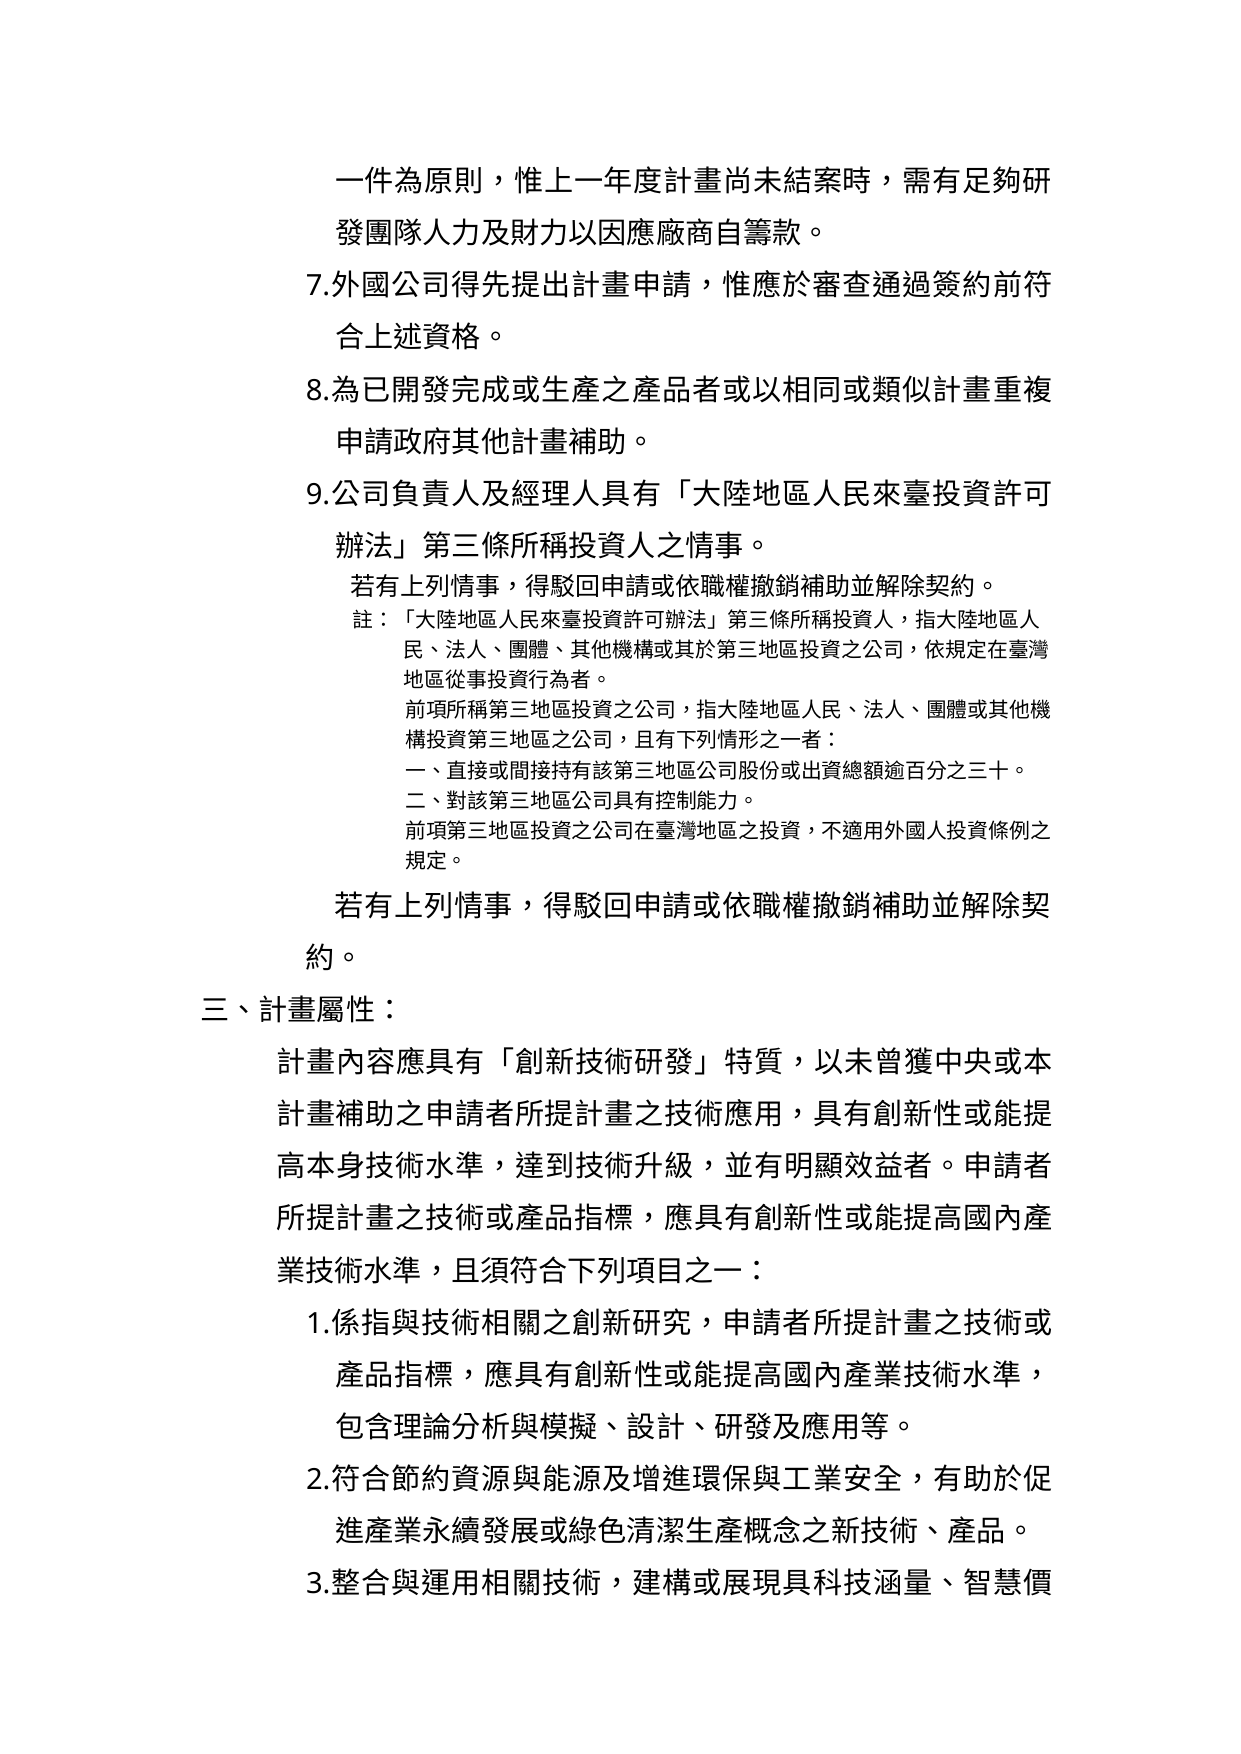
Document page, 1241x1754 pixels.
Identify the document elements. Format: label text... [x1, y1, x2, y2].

text 計畫內容應具有「創新技術研發」特質，以未曾獲中央或本計畫補助之申請者所提計畫之技術應用，具有創新性或能提高本身技術水準，達到技術升級，並有明顯效益者。申請者所提計畫之技術或產品指標，應具有創新性或能提高國內產業技術水準，且須符合下列項目之一： [276, 1031, 1053, 1291]
text 若有上列情事，得駁回申請或依職權撤銷補助並解除契約。 [305, 875, 1053, 979]
text 3.整合與運用相關技術，建構或展現具科技涵量、智慧價 [306, 1552, 1053, 1604]
text 7.外國公司得先提出計畫申請，惟應於審查通過簽約前符合上述資格。 [306, 254, 1053, 358]
text 前項所稱第三地區投資之公司，指大陸地區人民、法人、團體或其他機構投資第三地區之公司，且有下列情形之一者： [405, 693, 1053, 754]
text 一、直接或間接持有該第三地區公司股份或出資總額逾百分之三十。 [405, 754, 1053, 784]
text 註：「大陸地區人民來臺投資許可辦法」第三條所稱投資人，指大陸地區人民、法人、團體、其他機構或其於第三地區投資之公司，依規定在臺灣地區從事投資行為者。 [353, 603, 1053, 693]
text 8.為已開發完成或生產之產品者或以相同或類似計畫重複申請政府其他計畫補助。 [306, 358, 1053, 462]
text 若有上列情事，得駁回申請或依職權撤銷補助並解除契約。 [350, 567, 1053, 603]
text 三、計畫屬性： [187, 979, 1053, 1031]
text 1.係指與技術相關之創新研究，申請者所提計畫之技術或產品指標，應具有創新性或能提高國內產業技術水準，包含理論分析與模擬、設計、研發及應用等。 [306, 1291, 1053, 1448]
text 一件為原則，惟上一年度計畫尚未結案時，需有足夠研發團隊人力及財力以因應廠商自籌款。 [306, 150, 1053, 254]
text 9.公司負責人及經理人具有「大陸地區人民來臺投資許可辦法」第三條所稱投資人之情事。 [306, 462, 1053, 567]
text 前項第三地區投資之公司在臺灣地區之投資，不適用外國人投資條例之規定。 [405, 814, 1053, 875]
text 2.符合節約資源與能源及增進環保與工業安全，有助於促進產業永續發展或綠色清潔生產概念之新技術、產品。 [306, 1448, 1053, 1552]
text 二、對該第三地區公司具有控制能力。 [405, 784, 1053, 814]
